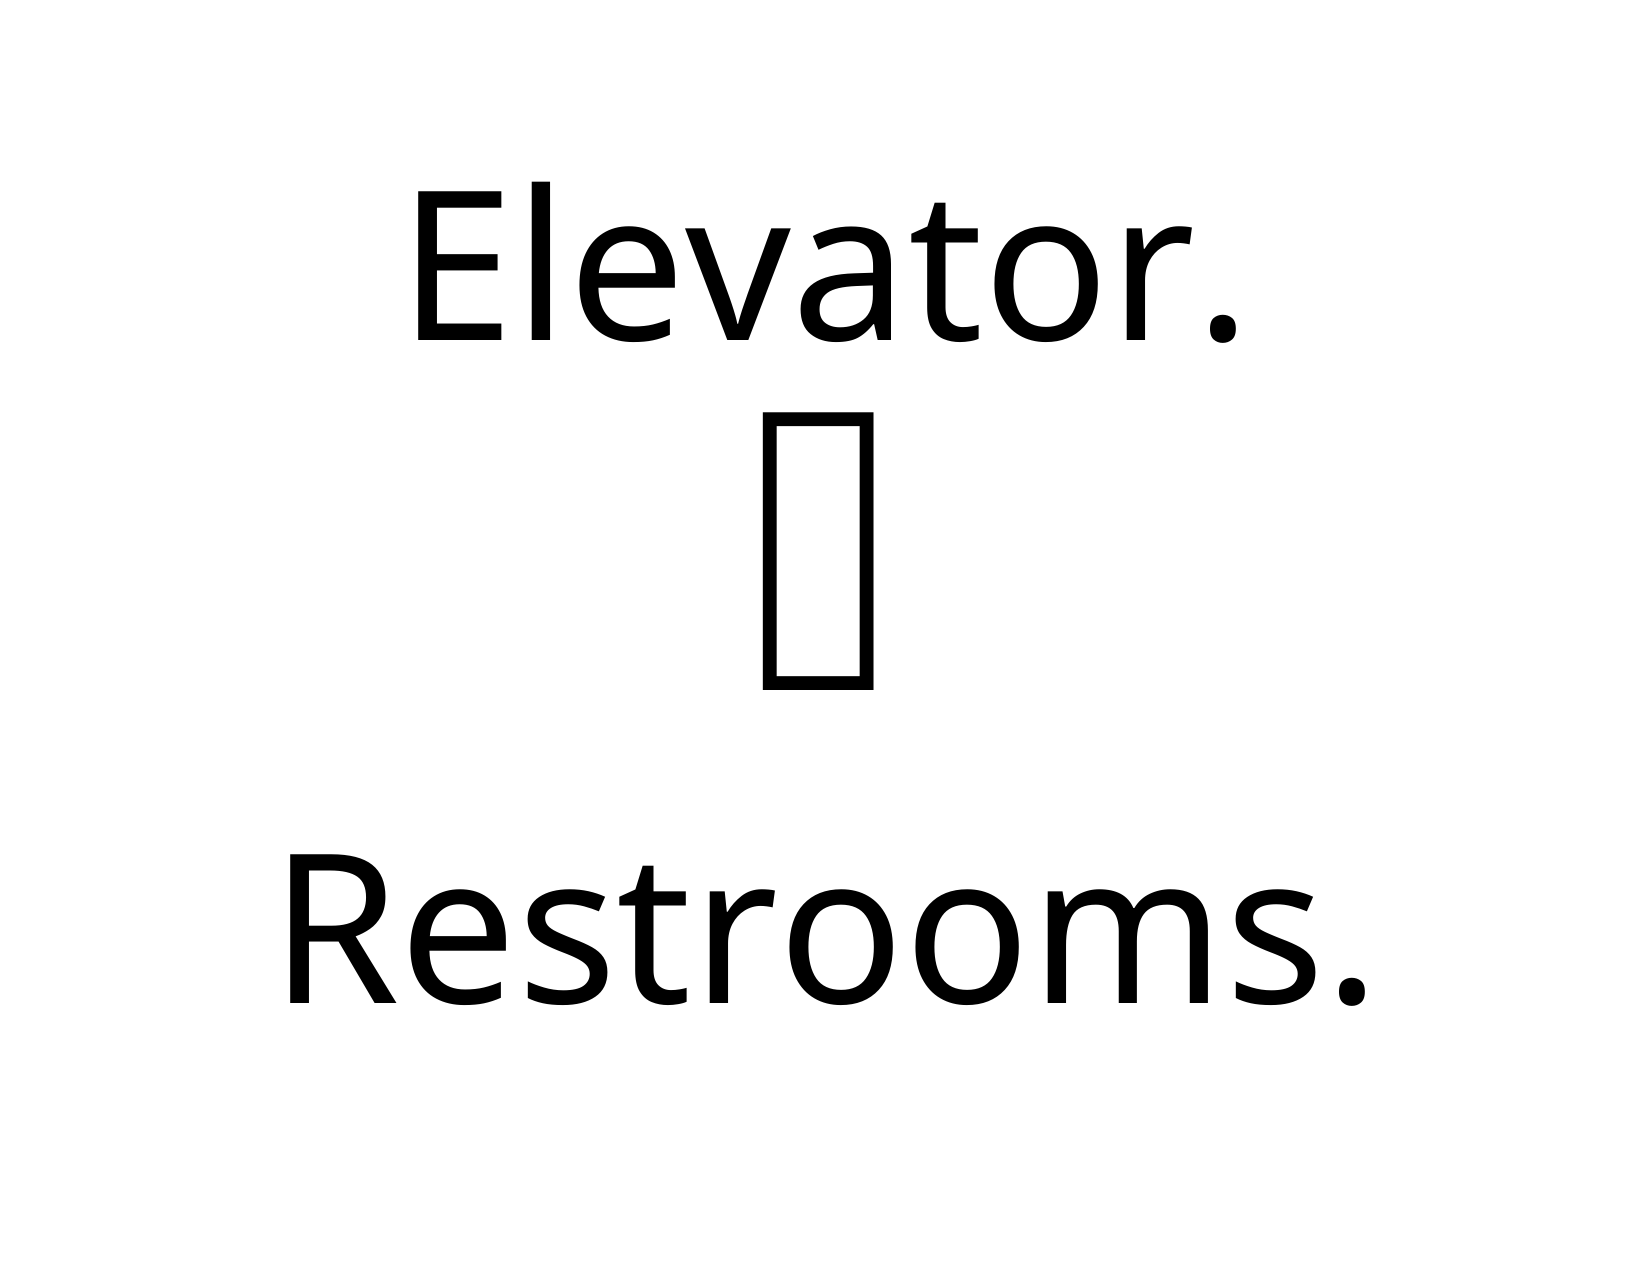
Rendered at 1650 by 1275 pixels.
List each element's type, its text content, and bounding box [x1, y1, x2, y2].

text Elevator.  [118, 118, 1532, 781]
text Restrooms. [118, 781, 1532, 1064]
